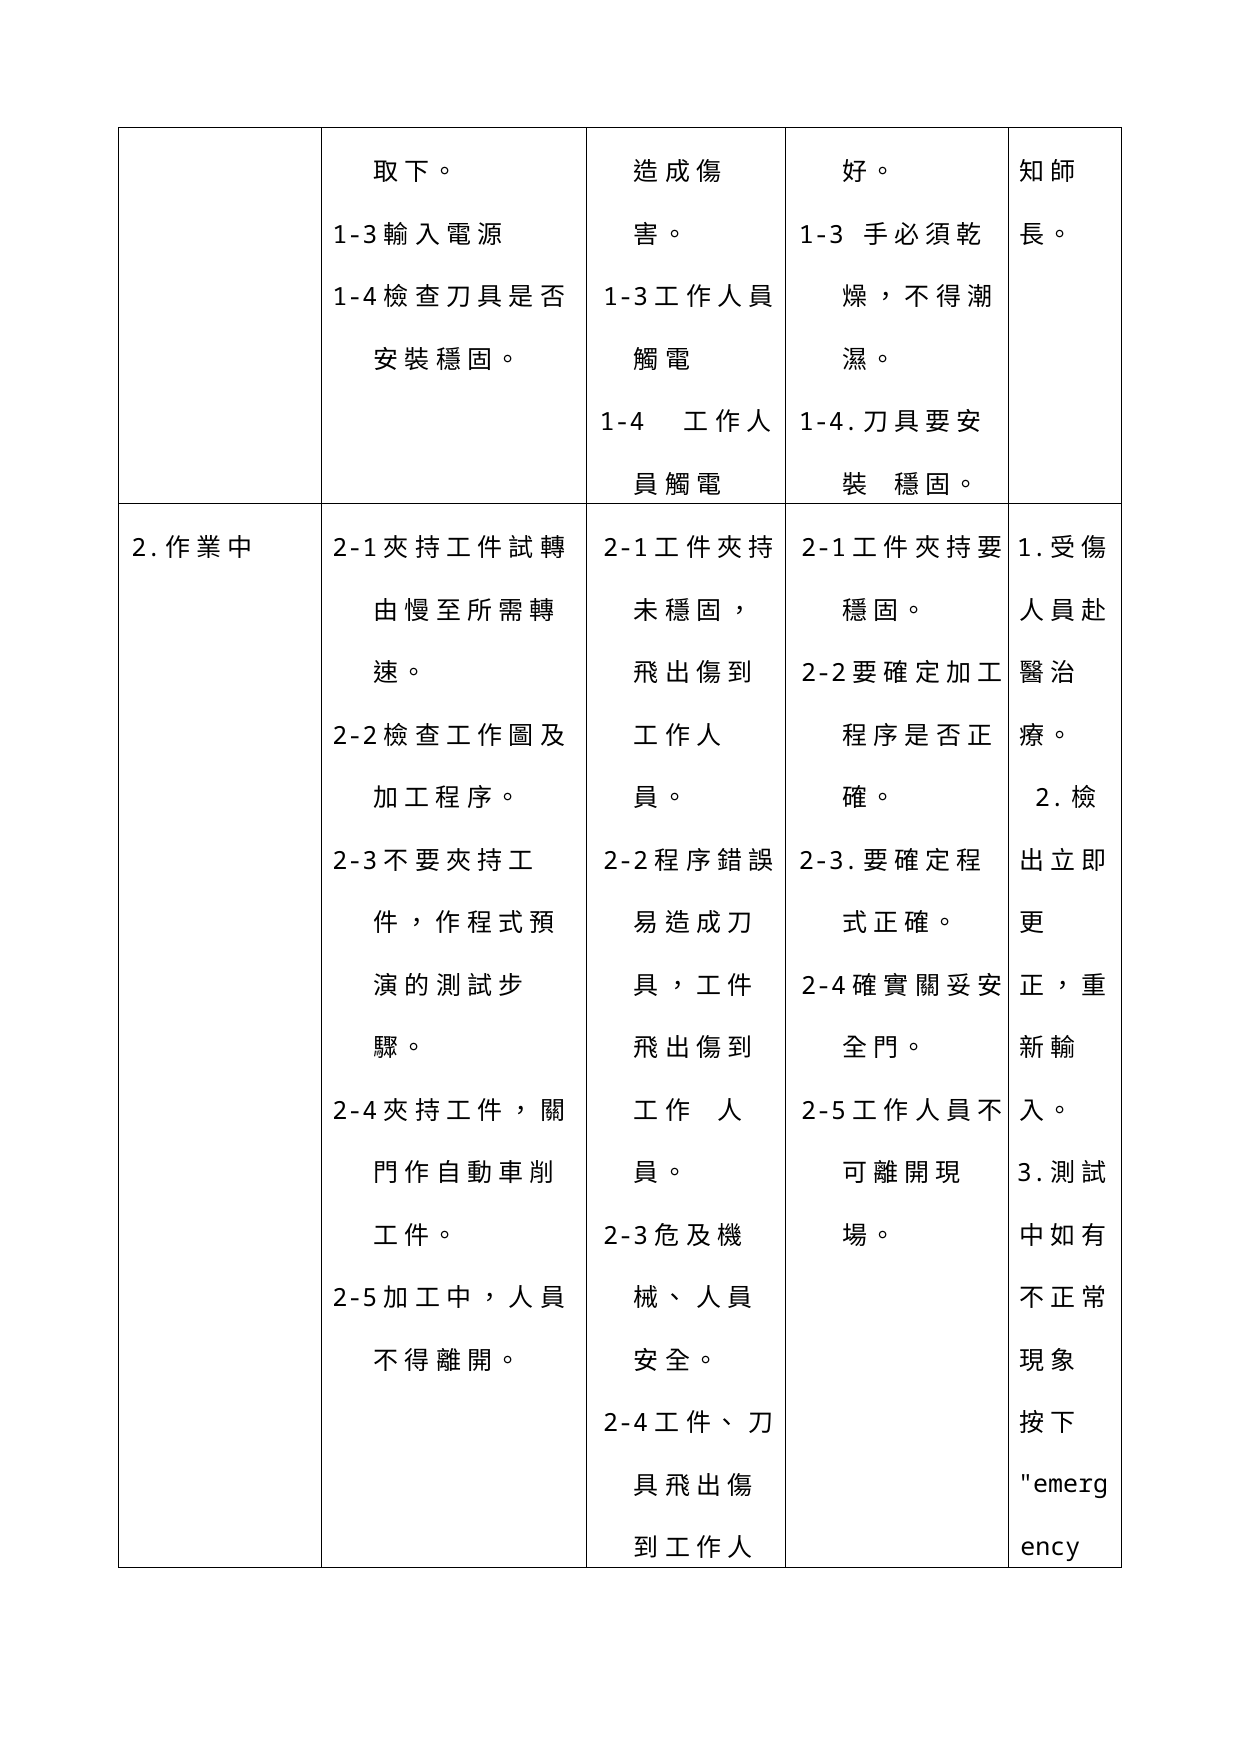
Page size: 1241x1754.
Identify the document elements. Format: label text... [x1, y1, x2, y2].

table_cell 造成傷害。 1-3工作人員觸電 1-4 工作人員觸電 [587, 128, 785, 503]
table_cell 取下。 1-3輸入電源 1-4檢查刀具是否安裝穩固。 [322, 128, 586, 503]
table_cell 2.作業中 [119, 504, 321, 1567]
table_cell 2-1工件夾持未穩固，飛出傷到工作人員。 2-2程序錯誤易造成刀具，工件飛出傷到工作 人員。 2-3危及機械、人員安全。 2-4工件、刀具飛出傷到工作人 [587, 504, 785, 1567]
table_cell 好。 1-3 手必須乾燥，不得潮濕。 1-4.刀具要安裝 穩固。 [786, 128, 1008, 503]
table_cell 2-1夾持工件試轉由慢至所需轉速。 2-2檢查工作圖及加工程序。 2-3不要夾持工件，作程式預演的測試步驟。 2-4夾持工件，關門作自動車削工件。 2-5加工中，人員不得離開。 [322, 504, 586, 1567]
table_cell 2-1工件夾持要 穩固。 2-2要確定加工程序是否正確。 2-3.要確定程式正確。 2-4確實關妥安全門。 2-5工作人員不可離開現場。 [786, 504, 1008, 1567]
table_cell [119, 128, 321, 503]
table_cell 1.受傷人員赴 醫治療。 2.檢出立即更 正，重新輸入。 3.測試中如有不正常現象 按下 "emergency [1009, 504, 1121, 1567]
table_cell 知師長。 [1009, 128, 1121, 503]
